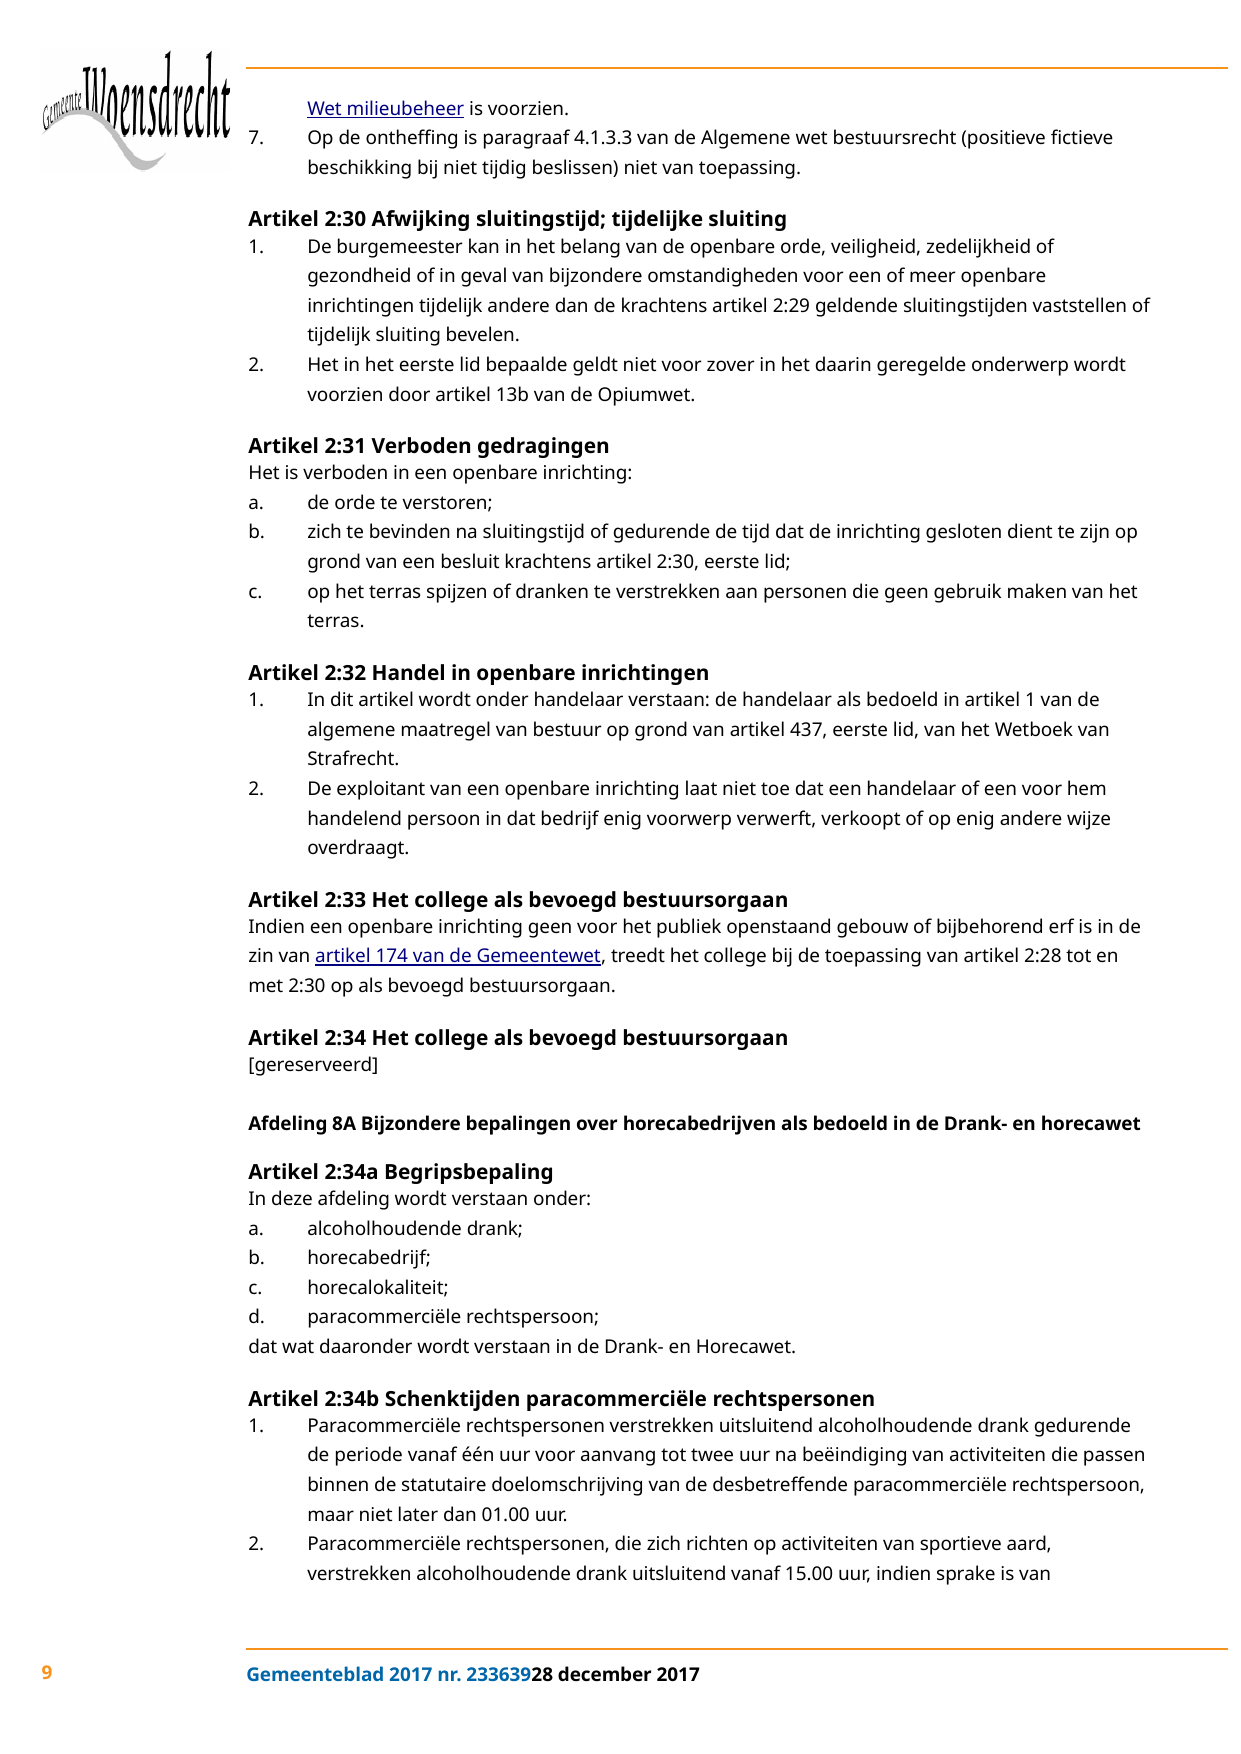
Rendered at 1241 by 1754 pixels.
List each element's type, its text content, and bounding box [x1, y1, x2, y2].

list Wet milieubeheer is voorzien. [248, 95, 1152, 121]
text Artikel 2:34a Begripsbepaling [248, 1157, 1152, 1185]
text Artikel 2:32 Handel in openbare inrichtingen [248, 658, 1152, 686]
list Het in het eerste lid bepaalde geldt niet voor zover in het daarin geregelde onderwerp wordt voorzien door artikel 13b van de Opiumwet. [248, 351, 1152, 406]
list op het terras spijzen of dranken te verstrekken aan personen die geen gebruik maken van het terras. [248, 578, 1152, 633]
text Afdeling 8A Bijzondere bepalingen over horecabedrijven als bedoeld in de Drank- en horecawet [248, 1110, 1152, 1136]
text Artikel 2:30 Afwijking sluitingstijd; tijdelijke sluiting [248, 204, 1152, 233]
list Op de ontheffing is paragraaf 4.1.3.3 van de Algemene wet bestuursrecht (positieve fictieve beschikking bij niet tijdig beslissen) niet van toepassing. [248, 124, 1152, 180]
list horecalokaliteit; [248, 1274, 1152, 1300]
picture [41, 47, 231, 172]
list alcoholhoudende drank; [248, 1215, 1152, 1241]
list Paracommerciële rechtspersonen, die zich richten op activiteiten van sportieve aard, verstrekken alcoholhoudende drank uitsluitend vanaf 15.00 uur, indien sprake is van [248, 1530, 1152, 1586]
text Het is verboden in een openbare inrichting: [248, 459, 1152, 485]
text Artikel 2:34 Het college als bevoegd bestuursorgaan [248, 1023, 1152, 1051]
text Artikel 2:34b Schenktijden paracommerciële rechtspersonen [248, 1384, 1152, 1412]
list De burgemeester kan in het belang van de openbare orde, veiligheid, zedelijkheid of gezondheid of in geval van bijzondere omstandigheden voor een of meer openbare inrichtingen tijdelijk andere dan de krachtens artikel 2:29 geldende sluitingstijden vaststellen of tijdelijk sluiting bevelen. [248, 233, 1152, 347]
text Artikel 2:33 Het college als bevoegd bestuursorgaan [248, 885, 1152, 913]
text In deze afdeling wordt verstaan onder: [248, 1185, 1152, 1211]
text Indien een openbare inrichting geen voor het publiek openstaand gebouw of bijbehorend erf is in de zin van artikel 174 van de Gemeentewet, treedt het college bij de toepassing van artikel 2:28 tot en met 2:30 op als bevoegd bestuursorgaan. [248, 913, 1152, 998]
list paracommerciële rechtspersoon; [248, 1304, 1152, 1329]
list In dit artikel wordt onder handelaar verstaan: de handelaar als bedoeld in artikel 1 van de algemene maatregel van bestuur op grond van artikel 437, eerste lid, van het Wetboek van Strafrecht. [248, 686, 1152, 771]
text [gereserveerd] [248, 1051, 1152, 1077]
list de orde te verstoren; [248, 489, 1152, 515]
text Artikel 2:31 Verboden gedragingen [248, 431, 1152, 459]
text dat wat daaronder wordt verstaan in de Drank- en Horecawet. [248, 1333, 1152, 1359]
list horecabedrijf; [248, 1244, 1152, 1270]
list De exploitant van een openbare inrichting laat niet toe dat een handelaar of een voor hem handelend persoon in dat bedrijf enig voorwerp verwerft, verkoopt of op enig andere wijze overdraagt. [248, 775, 1152, 860]
list zich te bevinden na sluitingstijd of gedurende de tijd dat de inrichting gesloten dient te zijn op grond van een besluit krachtens artikel 2:30, eerste lid; [248, 519, 1152, 574]
list Paracommerciële rechtspersonen verstrekken uitsluitend alcoholhoudende drank gedurende de periode vanaf één uur voor aanvang tot twee uur na beëindiging van activiteiten die passen binnen de statutaire doelomschrijving van de desbetreffende paracommerciële rechtspersoon, maar niet later dan 01.00 uur. [248, 1412, 1152, 1527]
